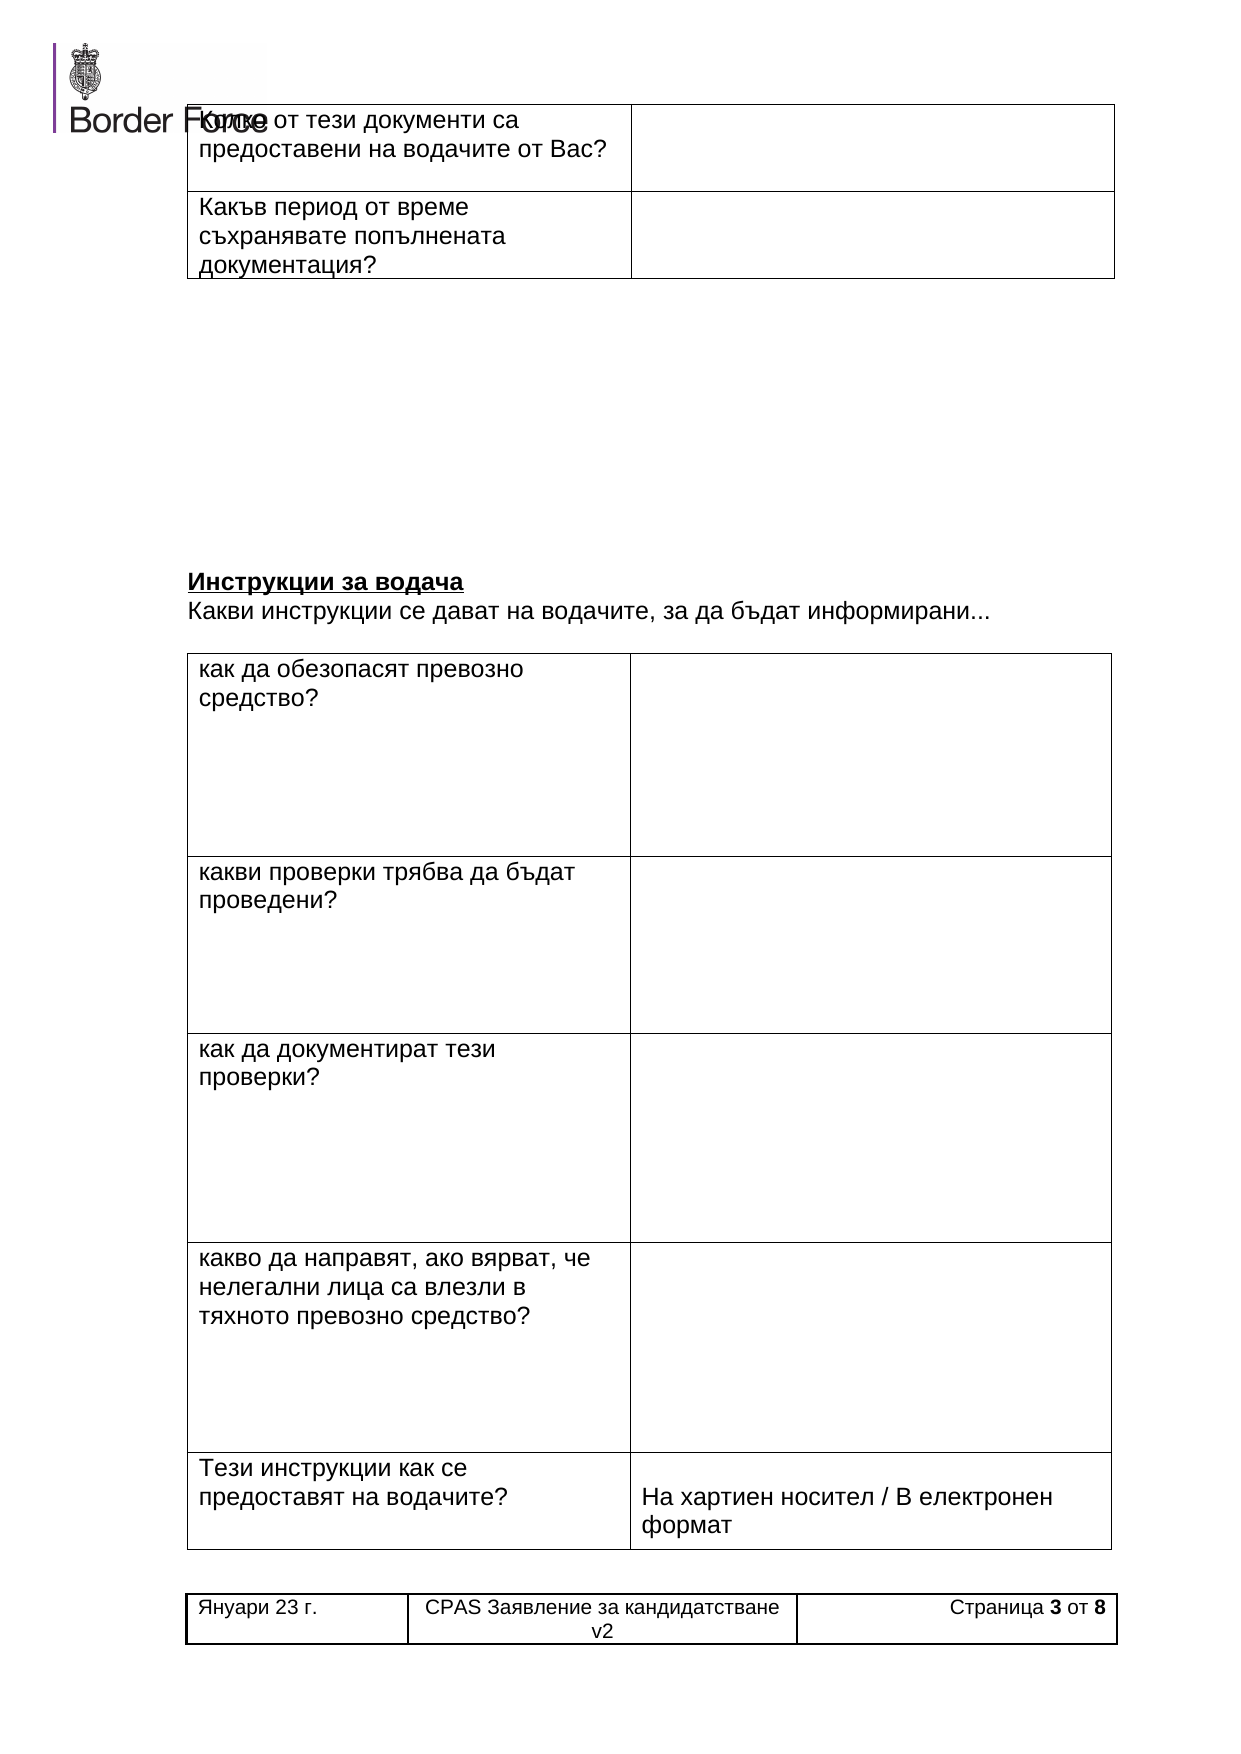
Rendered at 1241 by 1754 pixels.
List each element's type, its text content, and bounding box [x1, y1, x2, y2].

table_cell [631, 1243, 1111, 1452]
table_cell Тези инструкции как се предоставят на водачите? [188, 1453, 630, 1549]
table_cell [632, 105, 1114, 191]
table_cell какви проверки трябва да бъдат проведени? [188, 857, 630, 1033]
table_cell какво да направят, ако вярват, че нелегални лица са влезли в тяхното превозно средство? [188, 1243, 630, 1452]
table_cell Какъв период от време съхранявате попълнената документация? [188, 192, 631, 278]
table_header как да обезопасят превозно средство? [188, 654, 630, 856]
table_cell На хартиен носител / В електронен формат [631, 1453, 1111, 1549]
table_header [631, 654, 1111, 856]
text Инструкции за водача [187, 567, 1053, 596]
text Какви инструкции се дават на водачите, за да бъдат информирани... [187, 596, 1053, 624]
table_cell [631, 857, 1111, 1033]
table_cell как да документират тези проверки? [188, 1034, 630, 1242]
table_cell [631, 1034, 1111, 1242]
table_cell [632, 192, 1114, 278]
table_cell Колко от тези документи са предоставени на водачите от Вас? [188, 105, 631, 191]
